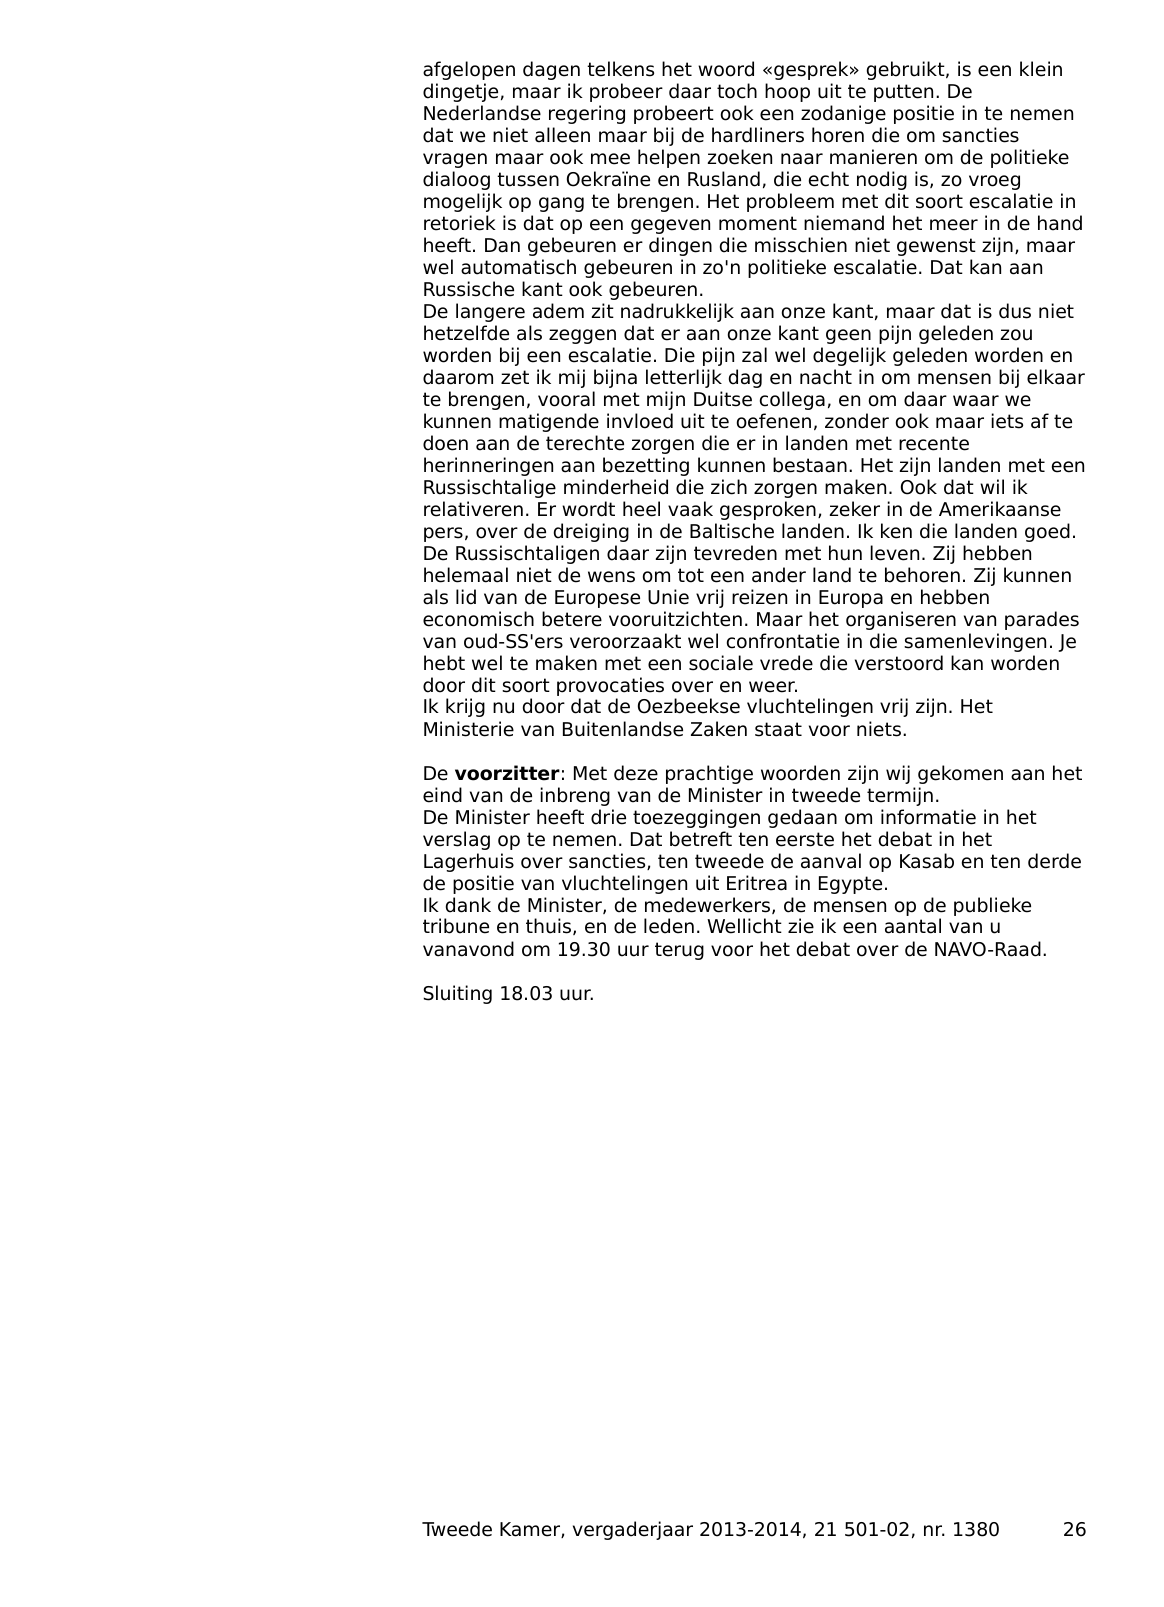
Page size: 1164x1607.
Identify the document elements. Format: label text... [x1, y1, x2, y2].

text Ik krijg nu door dat de Oezbeekse vluchtelingen vrij zijn. Het Ministerie van Buitenlandse Zaken staat voor niets. [422, 696, 1087, 740]
text Ik dank de Minister, de medewerkers, de mensen op de publieke tribune en thuis, en de leden. Wellicht zie ik een aantal van u vanavond om 19.30 uur terug voor het debat over de NAVO-Raad. [422, 894, 1087, 960]
text De Minister heeft drie toezeggingen gedaan om informatie in het verslag op te nemen. Dat betreft ten eerste het debat in het Lagerhuis over sancties, ten tweede de aanval op Kasab en ten derde de positie van vluchtelingen uit Eritrea in Egypte. [422, 807, 1087, 894]
text afgelopen dagen telkens het woord «gesprek» gebruikt, is een klein dingetje, maar ik probeer daar toch hoop uit te putten. De Nederlandse regering probeert ook een zodanige positie in te nemen dat we niet alleen maar bij de hardliners horen die om sancties vragen maar ook mee helpen zoeken naar manieren om de politieke dialoog tussen Oekraïne en Rusland, die echt nodig is, zo vroeg mogelijk op gang te brengen. Het probleem met dit soort escalatie in retoriek is dat op een gegeven moment niemand het meer in de hand heeft. Dan gebeuren er dingen die misschien niet gewenst zijn, maar wel automatisch gebeuren in zo'n politieke escalatie. Dat kan aan Russische kant ook gebeuren. [422, 59, 1087, 301]
text Sluiting 18.03 uur. [422, 983, 1087, 1004]
text De voorzitter: Met deze prachtige woorden zijn wij gekomen aan het eind van de inbreng van de Minister in tweede termijn. [422, 763, 1087, 807]
text De langere adem zit nadrukkelijk aan onze kant, maar dat is dus niet hetzelfde als zeggen dat er aan onze kant geen pijn geleden zou worden bij een escalatie. Die pijn zal wel degelijk geleden worden en daarom zet ik mij bijna letterlijk dag en nacht in om mensen bij elkaar te brengen, vooral met mijn Duitse collega, en om daar waar we kunnen matigende invloed uit te oefenen, zonder ook maar iets af te doen aan de terechte zorgen die er in landen met recente herinneringen aan bezetting kunnen bestaan. Het zijn landen met een Russischtalige minderheid die zich zorgen maken. Ook dat wil ik relativeren. Er wordt heel vaak gesproken, zeker in de Amerikaanse pers, over de dreiging in de Baltische landen. Ik ken die landen goed. De Russischtaligen daar zijn tevreden met hun leven. Zij hebben helemaal niet de wens om tot een ander land te behoren. Zij kunnen als lid van de Europese Unie vrij reizen in Europa en hebben economisch betere vooruitzichten. Maar het organiseren van parades van oud-SS'ers veroorzaakt wel confrontatie in die samenlevingen. Je hebt wel te maken met een sociale vrede die verstoord kan worden door dit soort provocaties over en weer. [422, 301, 1087, 696]
